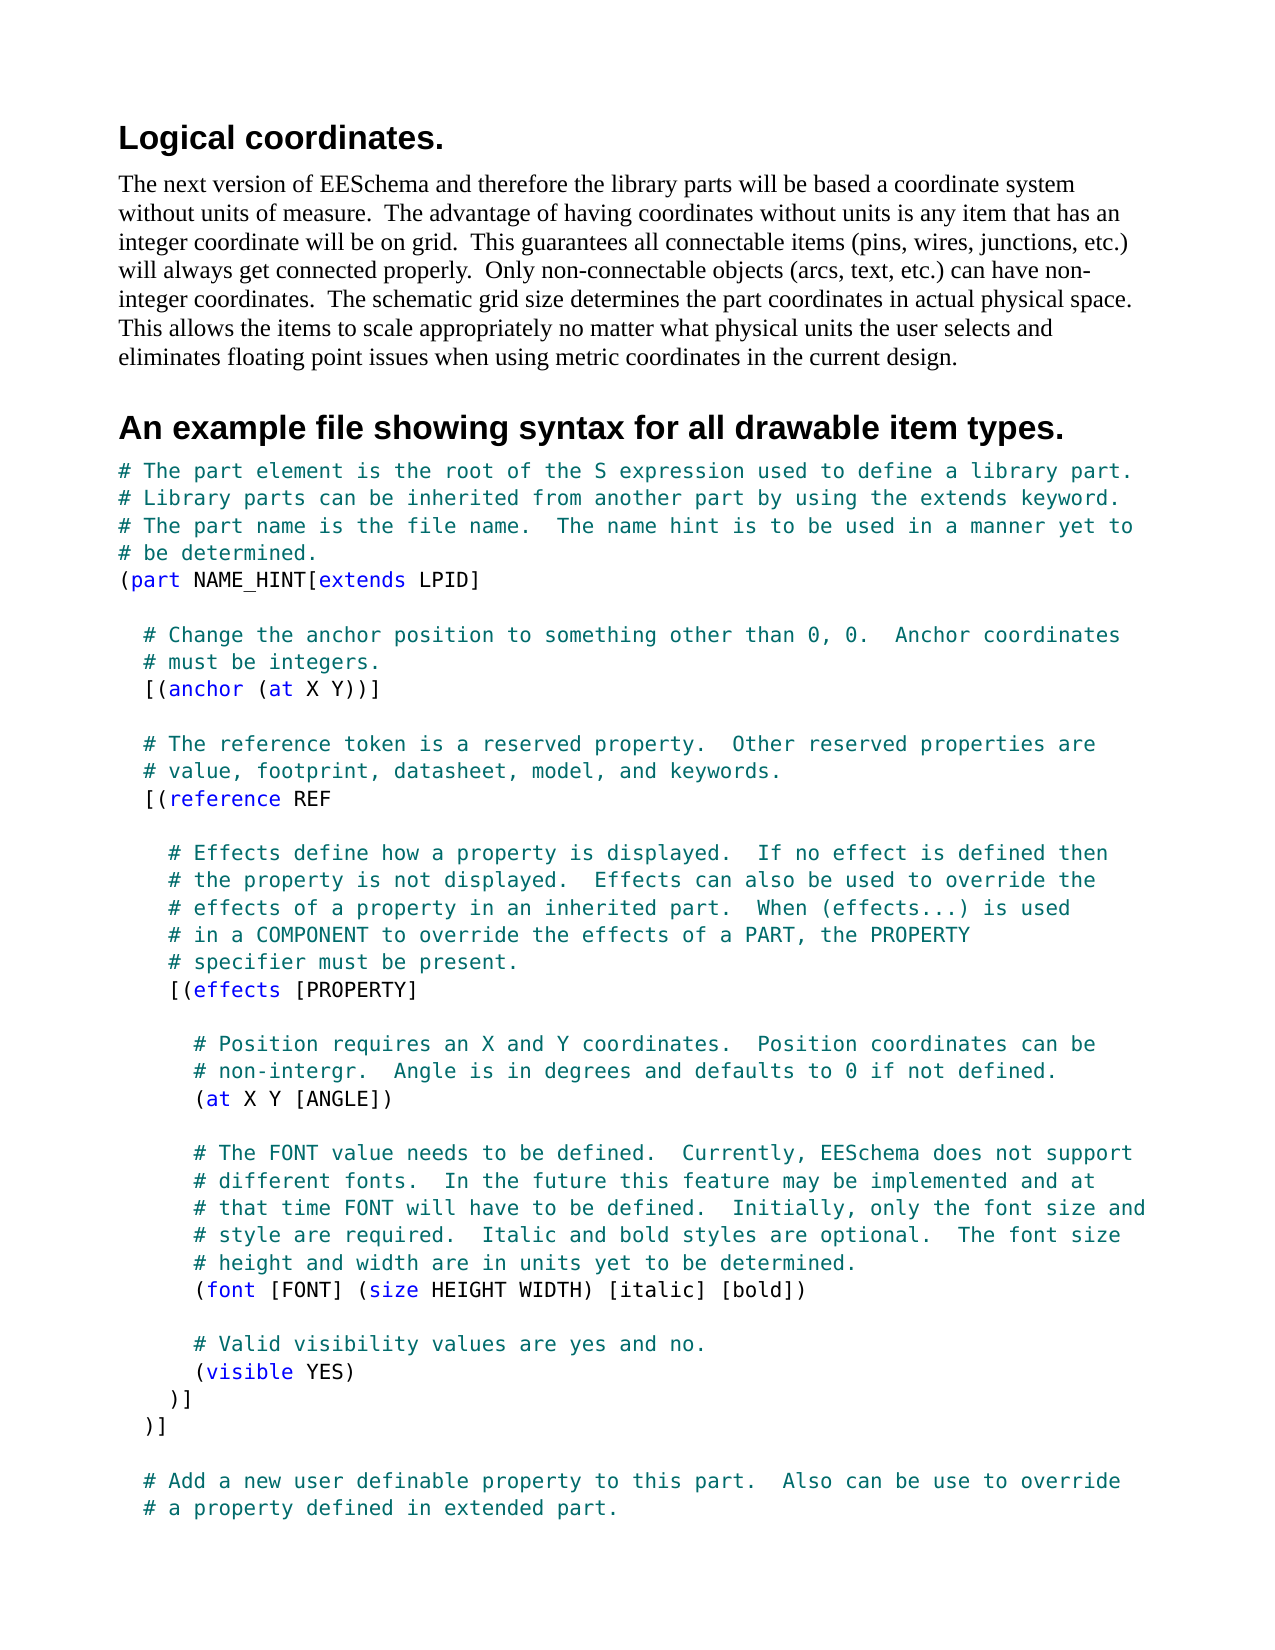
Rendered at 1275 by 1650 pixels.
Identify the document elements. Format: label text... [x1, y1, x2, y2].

text # Effects define how a property is displayed. If no effect is defined then [118, 841, 1157, 866]
text # height and width are in units yet to be determined. [118, 1251, 1157, 1275]
text # The reference token is a reserved property. Other reserved properties are [118, 732, 1157, 756]
text # be determined. [118, 541, 1157, 565]
text # the property is not displayed. Effects can also be used to override the [118, 868, 1157, 893]
text # non-intergr. Angle is in degrees and defaults to 0 if not defined. [118, 1059, 1157, 1084]
text # Change the anchor position to something other than 0, 0. Anchor coordinates [118, 623, 1157, 647]
text (visible YES) [118, 1360, 1157, 1384]
text (at X Y [ANGLE]) [118, 1087, 1157, 1111]
text # The FONT value needs to be defined. Currently, EESchema does not support [118, 1141, 1157, 1166]
text (part NAME_HINT[extends LPID] [118, 568, 1157, 593]
text # different fonts. In the future this feature may be implemented and at [118, 1169, 1157, 1193]
text # value, footprint, datasheet, model, and keywords. [118, 759, 1157, 784]
text # Position requires an X and Y coordinates. Position coordinates can be [118, 1032, 1157, 1057]
text # The part element is the root of the S expression used to define a library part. [118, 459, 1157, 483]
text # a property defined in extended part. [118, 1496, 1157, 1521]
text # Library parts can be inherited from another part by using the extends keyword. [118, 486, 1157, 511]
text # must be integers. [118, 650, 1157, 674]
text # Valid visibility values are yes and no. [118, 1332, 1157, 1357]
text # effects of a property in an inherited part. When (effects...) is used [118, 896, 1157, 920]
subtitle An example file showing syntax for all drawable item types. [118, 408, 1157, 447]
text [(effects [PROPERTY] [118, 978, 1157, 1002]
text # in a COMPONENT to override the effects of a PART, the PROPERTY [118, 923, 1157, 947]
text # that time FONT will have to be defined. Initially, only the font size and [118, 1196, 1157, 1220]
text [(anchor (at X Y))] [118, 677, 1157, 702]
text )] [118, 1414, 1157, 1439]
text # style are required. Italic and bold styles are optional. The font size [118, 1223, 1157, 1248]
text (font [FONT] (size HEIGHT WIDTH) [italic] [bold]) [118, 1278, 1157, 1302]
subtitle Logical coordinates. [118, 118, 1157, 157]
text # Add a new user definable property to this part. Also can be use to override [118, 1469, 1157, 1493]
text # specifier must be present. [118, 950, 1157, 975]
text # The part name is the file name. The name hint is to be used in a manner yet to [118, 514, 1157, 538]
text The next version of EESchema and therefore the library parts will be based a coordinate system without units of measure. The advantage of having coordinates without units is any item that has an integer coordinate will be on grid. This guarantees all connectable items (pins, wires, junctions, etc.) will always get connected properly. Only non-connectable objects (arcs, text, etc.) can have non-integer coordinates. The schematic grid size determines the part coordinates in actual physical space. This allows the items to scale appropriately no matter what physical units the user selects and eliminates floating point issues when using metric coordinates in the current design. [118, 169, 1157, 371]
text [(reference REF [118, 787, 1157, 811]
text )] [118, 1387, 1157, 1411]
